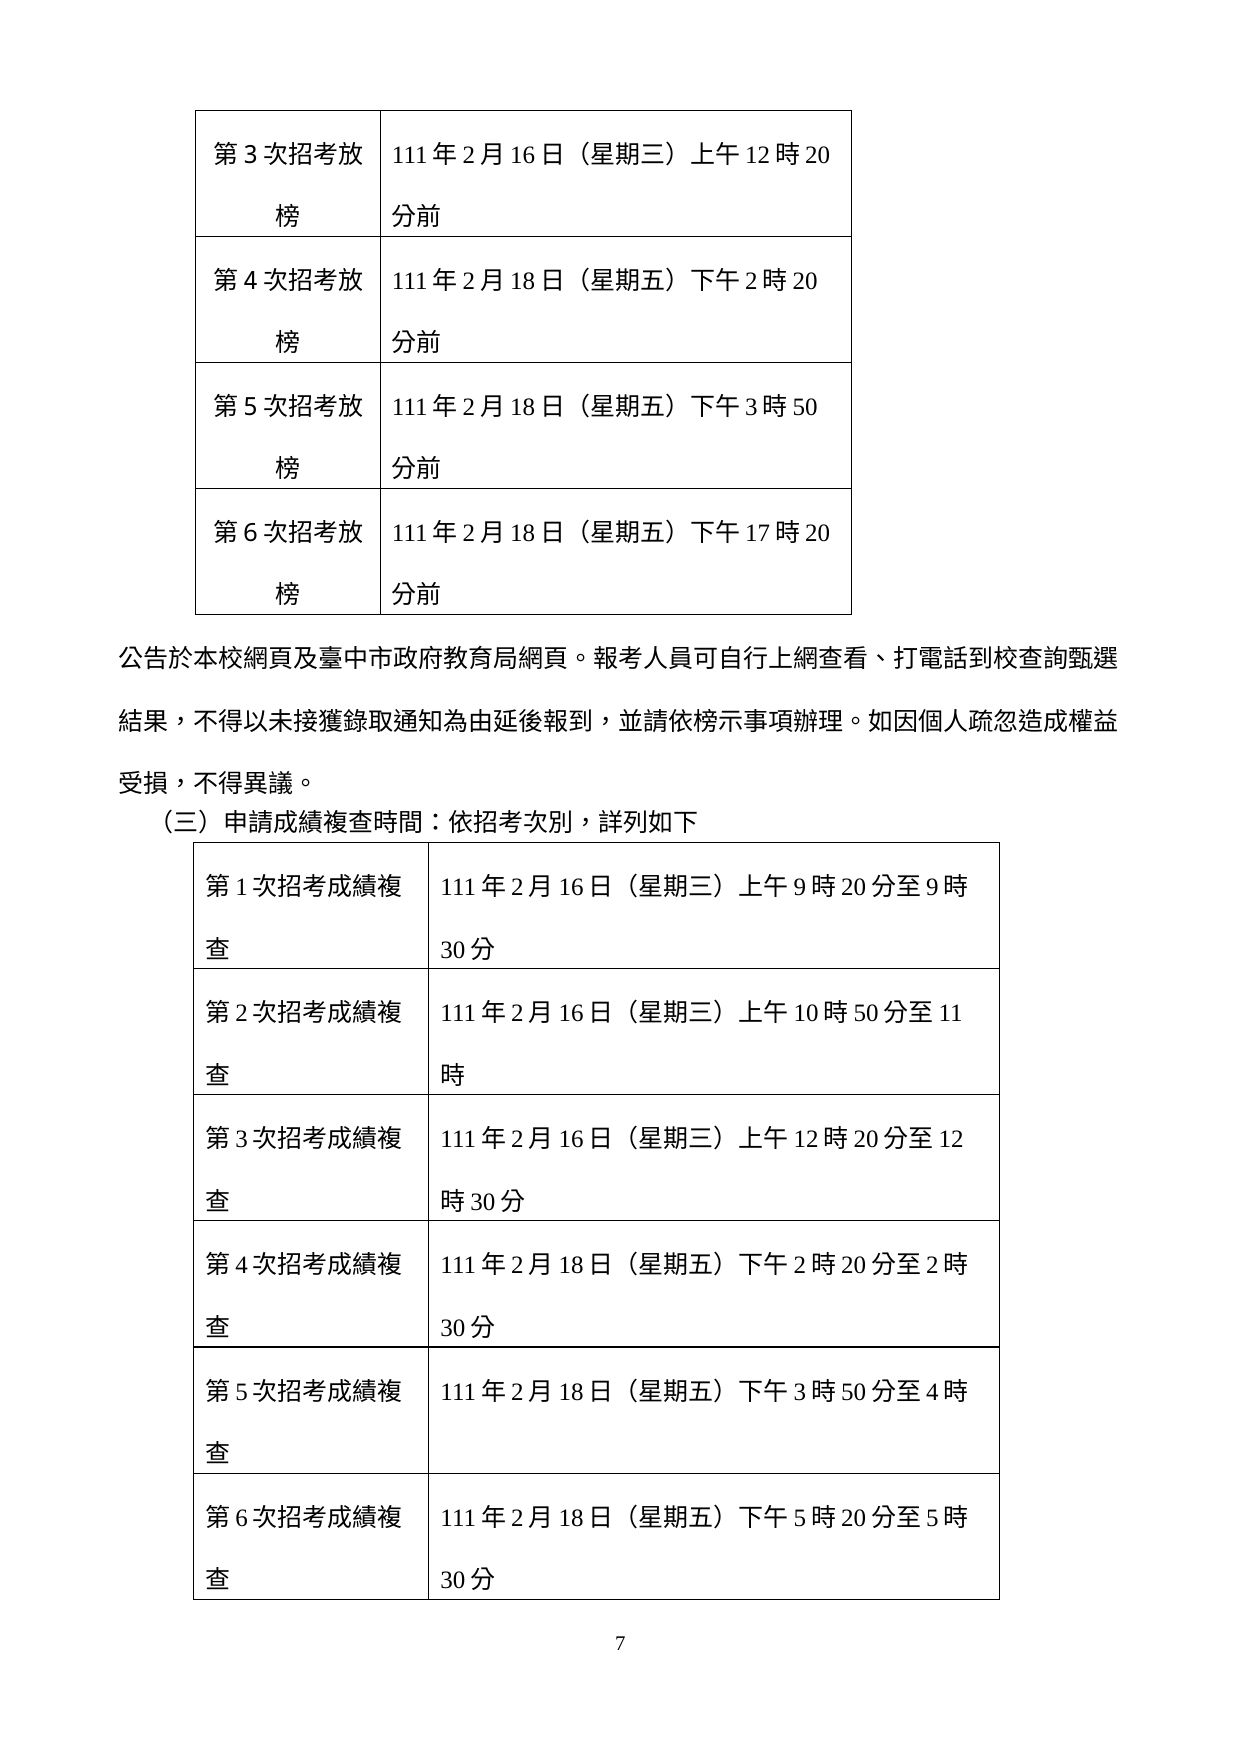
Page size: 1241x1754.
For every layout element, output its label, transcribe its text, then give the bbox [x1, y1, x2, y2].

text （三）申請成績複查時間：依招考次別，詳列如下 [118, 802, 1122, 839]
table_cell 第5次招考放榜 [196, 363, 380, 488]
table_cell 111年2月18日（星期五）下午2時20分至2時30分 [429, 1221, 999, 1346]
table_cell 第6次招考放榜 [196, 489, 380, 614]
table_cell 第3次招考成績複查 [194, 1095, 428, 1220]
table_cell 第5次招考成績複查 [194, 1348, 428, 1472]
table_cell 第3次招考放榜 [196, 111, 380, 236]
table_cell 111年2月18日（星期五）下午2時20分前 [381, 237, 851, 362]
table_cell 第4次招考成績複查 [194, 1221, 428, 1346]
table_cell 111年2月16日（星期三）上午12時20分前 [381, 111, 851, 236]
table_cell 111年2月18日（星期五）下午3時50分前 [381, 363, 851, 488]
table_header 111年2月16日（星期三）上午9時20分至9時30分 [429, 843, 999, 968]
table_cell 111年2月18日（星期五）下午3時50分至4時 [429, 1348, 999, 1472]
table_cell 第2次招考成績複查 [194, 969, 428, 1094]
table_cell 第4次招考放榜 [196, 237, 380, 362]
table_cell 111年2月18日（星期五）下午17時20分前 [381, 489, 851, 614]
text 公告於本校網頁及臺中市政府教育局網頁。報考人員可自行上網查看、打電話到校查詢甄選結果，不得以未接獲錄取通知為由延後報到，並請依榜示事項辦理。如因個人疏忽造成權益受損，不得異議。 [118, 615, 1122, 802]
table_cell 第6次招考成績複查 [194, 1474, 428, 1598]
table_cell 111年2月16日（星期三）上午10時50分至11時 [429, 969, 999, 1094]
table_cell 111年2月18日（星期五）下午5時20分至5時30分 [429, 1474, 999, 1598]
table_header 第1次招考成績複查 [194, 843, 428, 968]
table_cell 111年2月16日（星期三）上午12時20分至12時30分 [429, 1095, 999, 1220]
